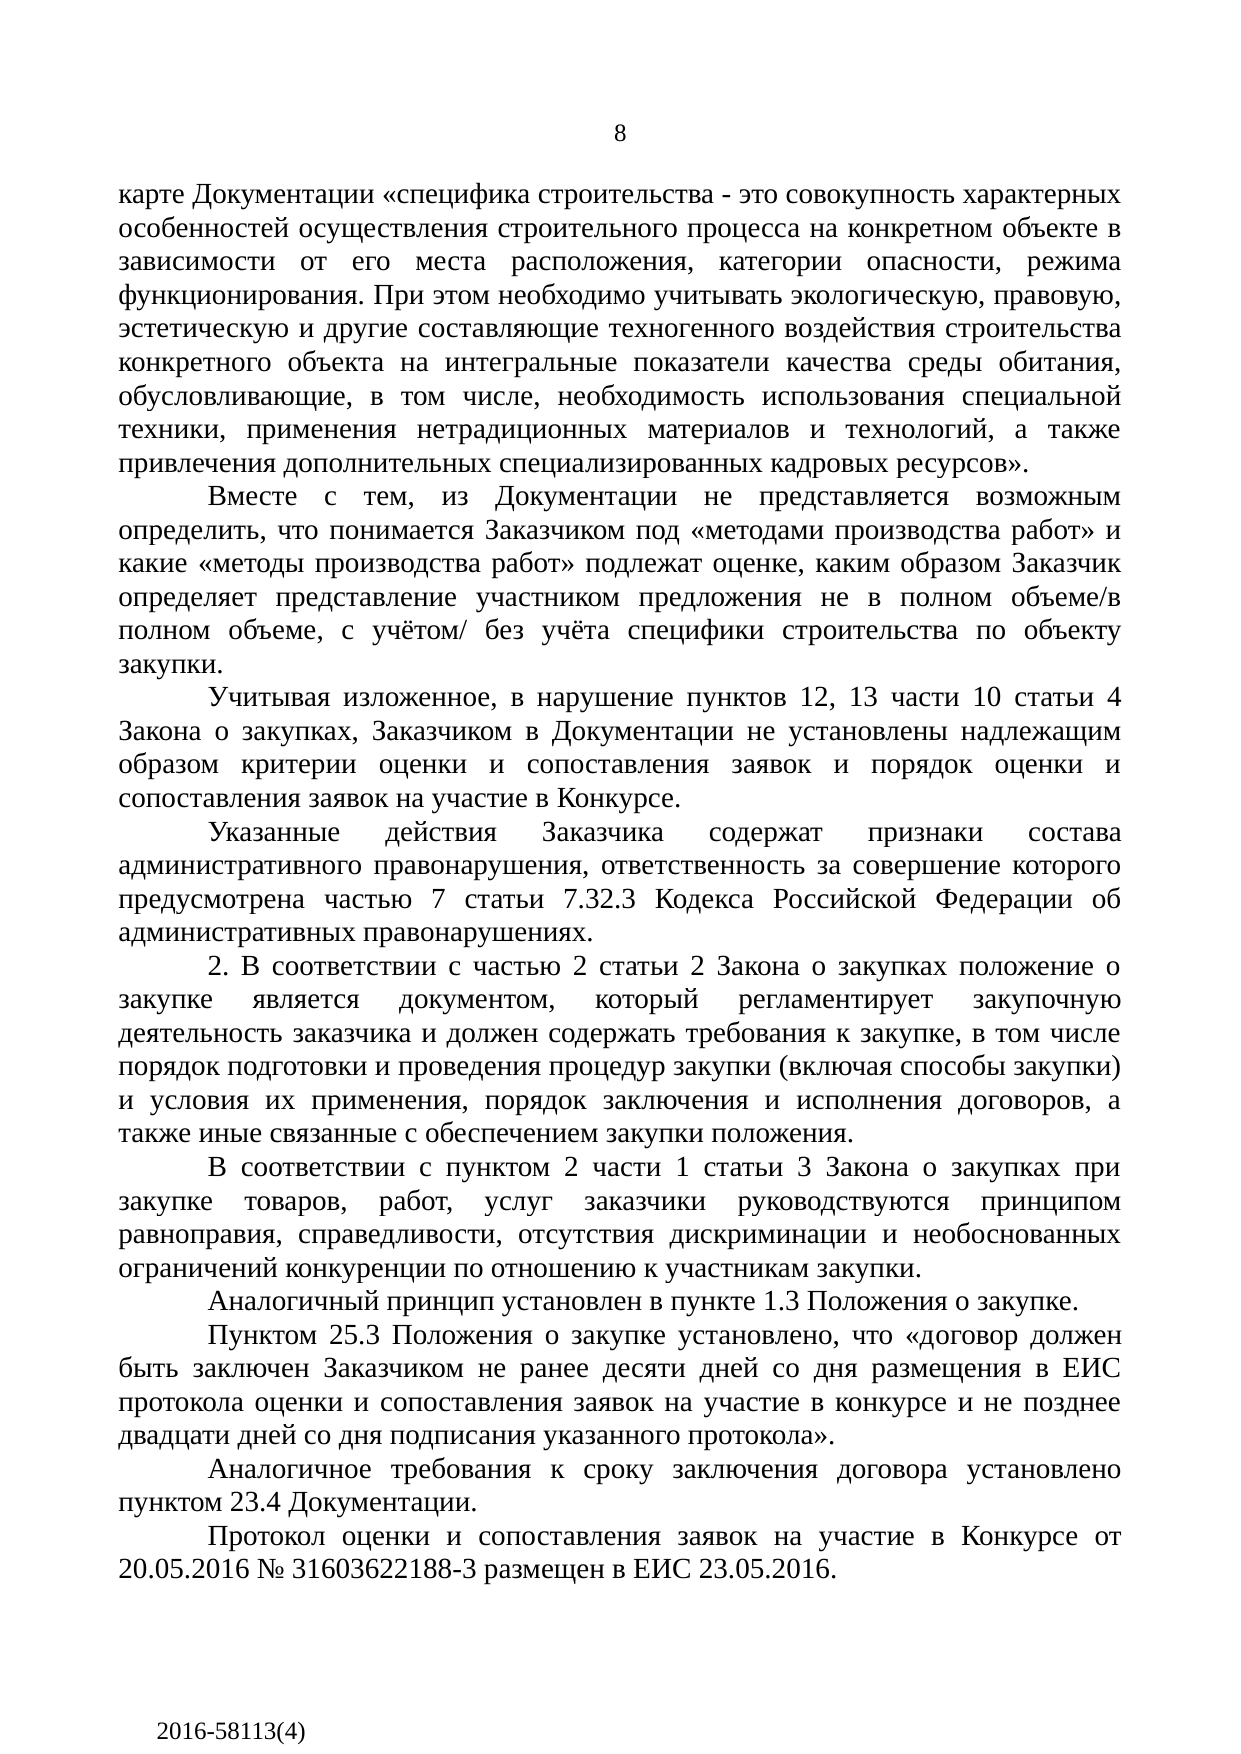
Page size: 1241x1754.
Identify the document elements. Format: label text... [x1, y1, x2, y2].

text В соответствии с пунктом 2 части 1 статьи 3 Закона о закупках при закупке товаров, работ, услуг заказчики руководствуются принципом равноправия, справедливости, отсутствия дискриминации и необоснованных ограничений конкуренции по отношению к участникам закупки. [118, 1149, 1122, 1283]
text Учитывая изложенное, в нарушение пунктов 12, 13 части 10 статьи 4 Закона о закупках, Заказчиком в Документации не установлены надлежащим образом критерии оценки и сопоставления заявок и порядок оценки и сопоставления заявок на участие в Конкурсе. [118, 679, 1122, 814]
text Вместе с тем, из Документации не представляется возможным определить, что понимается Заказчиком под «методами производства работ» и какие «методы производства работ» подлежат оценке, каким образом Заказчик определяет представление участником предложения не в полном объеме/в полном объеме, с учётом/ без учёта специфики строительства по объекту закупки. [118, 478, 1122, 679]
text 2. В соответствии с частью 2 статьи 2 Закона о закупках положение о закупке является документом, который регламентирует закупочную деятельность заказчика и должен содержать требования к закупке, в том числе порядок подготовки и проведения процедур закупки (включая способы закупки) и условия их применения, порядок заключения и исполнения договоров, а также иные связанные с обеспечением закупки положения. [118, 948, 1122, 1149]
text Протокол оценки и сопоставления заявок на участие в Конкурсе от 20.05.2016 № 31603622188-3 размещен в ЕИС 23.05.2016. [118, 1518, 1122, 1585]
text Пунктом 25.3 Положения о закупке установлено, что «договор должен быть заключен Заказчиком не ранее десяти дней со дня размещения в ЕИС протокола оценки и сопоставления заявок на участие в конкурсе и не позднее двадцати дней со дня подписания указанного протокола». [118, 1317, 1122, 1451]
text Указанные действия Заказчика содержат признаки состава административного правонарушения, ответственность за совершение которого предусмотрена частью 7 статьи 7.32.3 Кодекса Российской Федерации об административных правонарушениях. [118, 814, 1122, 948]
text Аналогичный принцип установлен в пункте 1.3 Положения о закупке. [118, 1283, 1122, 1317]
text карте Документации «специфика строительства - это совокупность характерных особенностей осуществления строительного процесса на конкретном объекте в зависимости от его места расположения, категории опасности, режима функционирования. При этом необходимо учитывать экологическую, правовую, эстетическую и другие составляющие техногенного воздействия строительства конкретного объекта на интегральные показатели качества среды обитания, обусловливающие, в том числе, необходимость использования специальной техники, применения нетрадиционных материалов и технологий, а также привлечения дополнительных специализированных кадровых ресурсов». [118, 176, 1122, 478]
text Аналогичное требования к сроку заключения договора установлено пунктом 23.4 Документации. [118, 1451, 1122, 1518]
